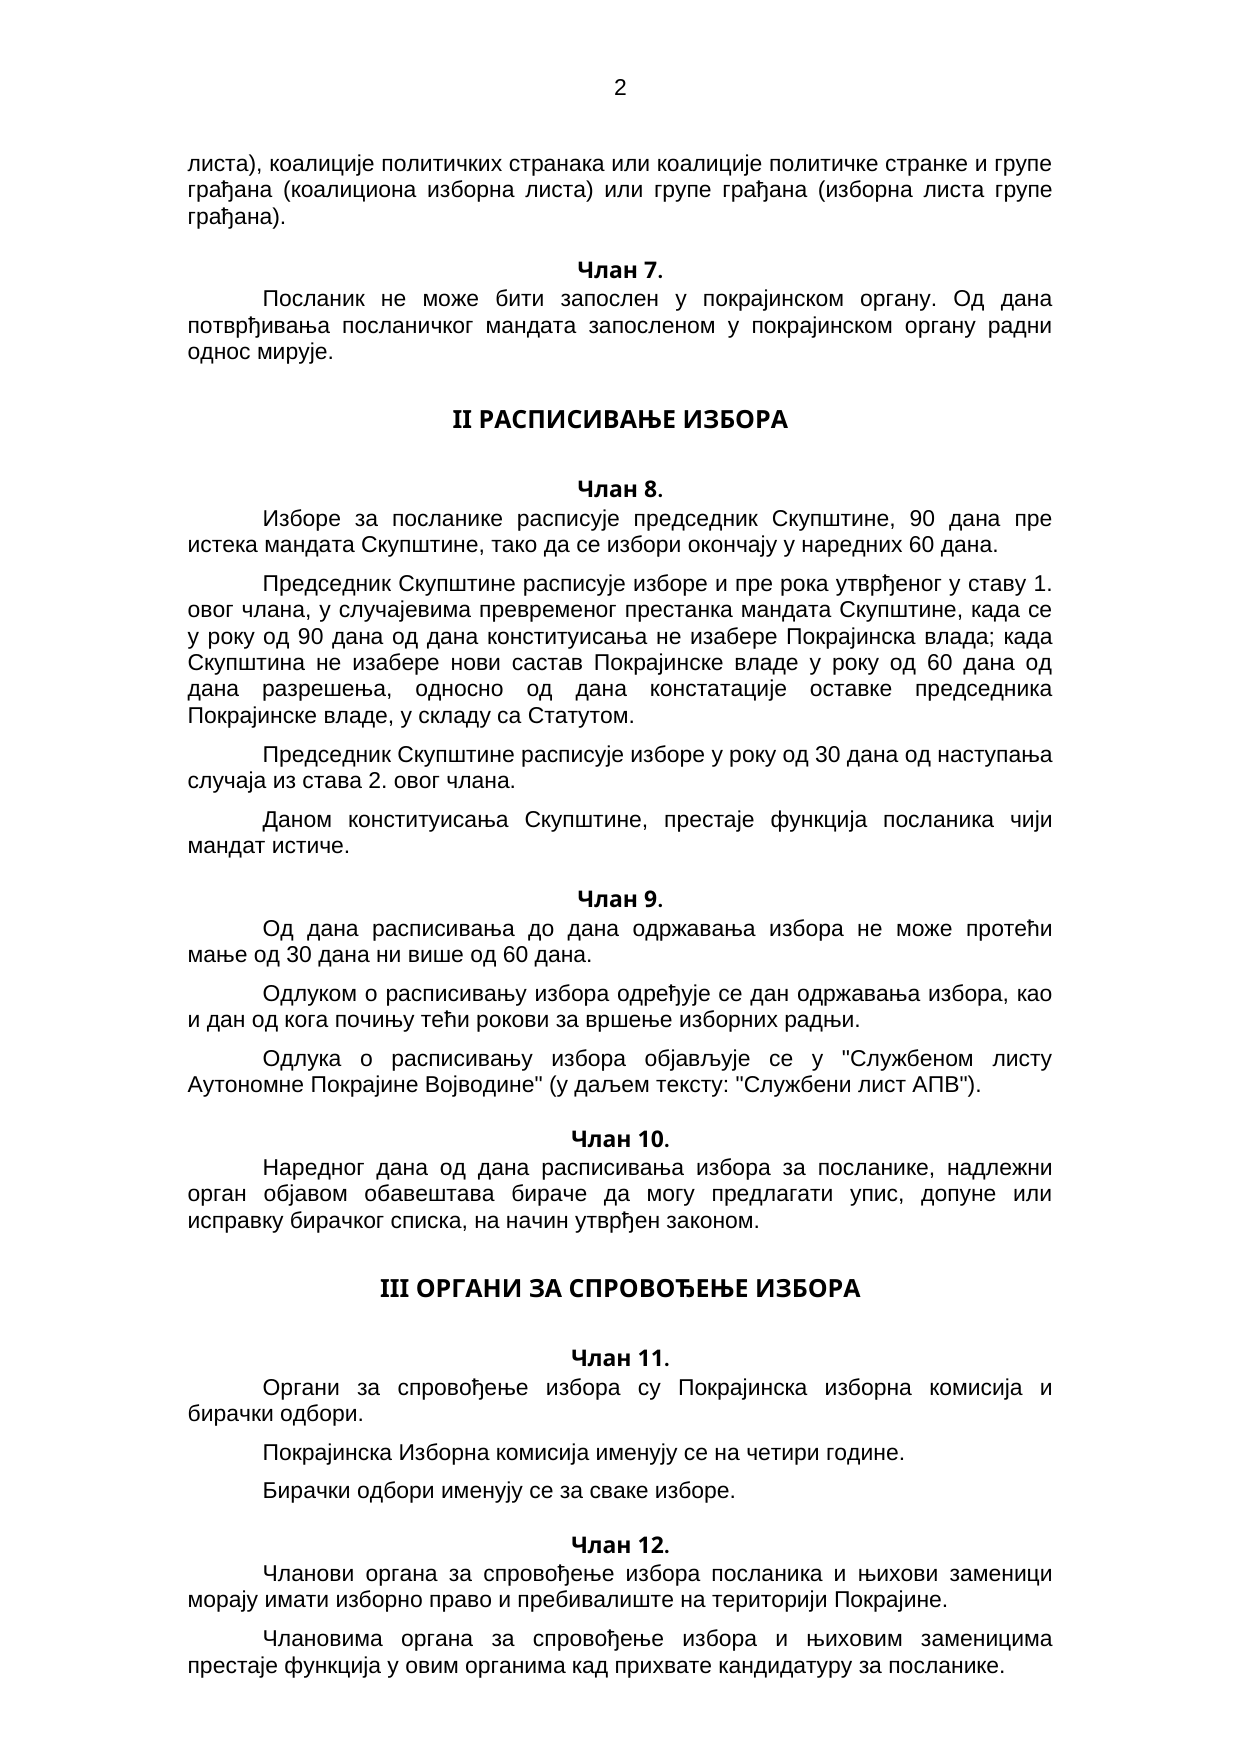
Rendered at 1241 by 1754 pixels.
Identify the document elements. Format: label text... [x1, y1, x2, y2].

text Одлука о расписивању избора објављује се у "Службеном листу Аутономне Покрајине Војводине" (у даљем тексту: "Службени лист АПВ"). [187, 1045, 1053, 1098]
text Даном конституисања Скупштине, престаје функција посланика чији мандат истиче. [187, 806, 1053, 858]
text Од дана расписивања до дана одржавања избора не може протећи мање од 30 дана ни више од 60 дана. [187, 915, 1053, 967]
text III ОРГАНИ ЗА СПРОВОЂЕЊЕ ИЗБОРА [262, 1271, 978, 1305]
text Органи за спровођење избора су Покрајинска изборна комисија и бирачки одбори. [187, 1373, 1053, 1426]
text Члан 7. [262, 254, 978, 285]
text Наредног дана од дана расписивања избора за посланике, надлежни орган објавом обавештава бираче да могу предлагати упис, допуне или исправку бирачког списка, на начин утврђен законом. [187, 1154, 1053, 1233]
text Одлуком о расписивању избора одређује се дан одржавања избора, као и дан од кога почињу тећи рокови за вршење изборних радњи. [187, 980, 1053, 1033]
text Председник Скупштине расписује изборе и пре рока утврђеног у ставу 1. овог члана, у случајевима превременог престанка мандата Скупштине, када се у року од 90 дана од дана конституисања не изабере Покрајинска влада; када Скупштина не изабере нови састав Покрајинске владе у року од 60 дана од дана разрешења, односно од дана констатације оставке председника Покрајинске владе, у складу са Статутом. [187, 570, 1053, 728]
text Изборе за посланике расписује председник Скупштине, 90 дана пре истека мандата Скупштине, тако да се избори окончају у наредних 60 дана. [187, 505, 1053, 557]
text Члан 11. [262, 1342, 978, 1373]
text Члан 12. [262, 1529, 978, 1560]
text листа), коалиције политичких странака или коалиције политичке странке и групе грађана (коалициона изборна листа) или групе грађана (изборна листа групе грађана). [187, 150, 1053, 229]
text Чланови органа за спровођење избора посланика и њихови заменици морају имати изборно право и пребивалиште на територији Покрајине. [187, 1560, 1053, 1613]
text Бирачки одбори именују се за сваке изборе. [187, 1477, 1053, 1504]
text Председник Скупштине расписује изборе у року од 30 дана од наступања случаја из става 2. овог члана. [187, 741, 1053, 793]
text Члан 8. [262, 473, 978, 505]
text II РАСПИСИВАЊЕ ИЗБОРА [262, 402, 978, 436]
text Покрајинска Изборна комисија именују се на четири године. [187, 1439, 1053, 1465]
text Члан 9. [262, 883, 978, 915]
text Члан 10. [262, 1123, 978, 1154]
text Посланик не може бити запослен у покрајинском органу. Од дана потврђивања посланичког мандата запосленом у покрајинском органу радни однос мирује. [187, 285, 1053, 364]
text Члановима органа за спровођење избора и њиховим заменицима престаје функција у овим органима кад прихвате кандидатуру за посланике. [187, 1625, 1053, 1678]
